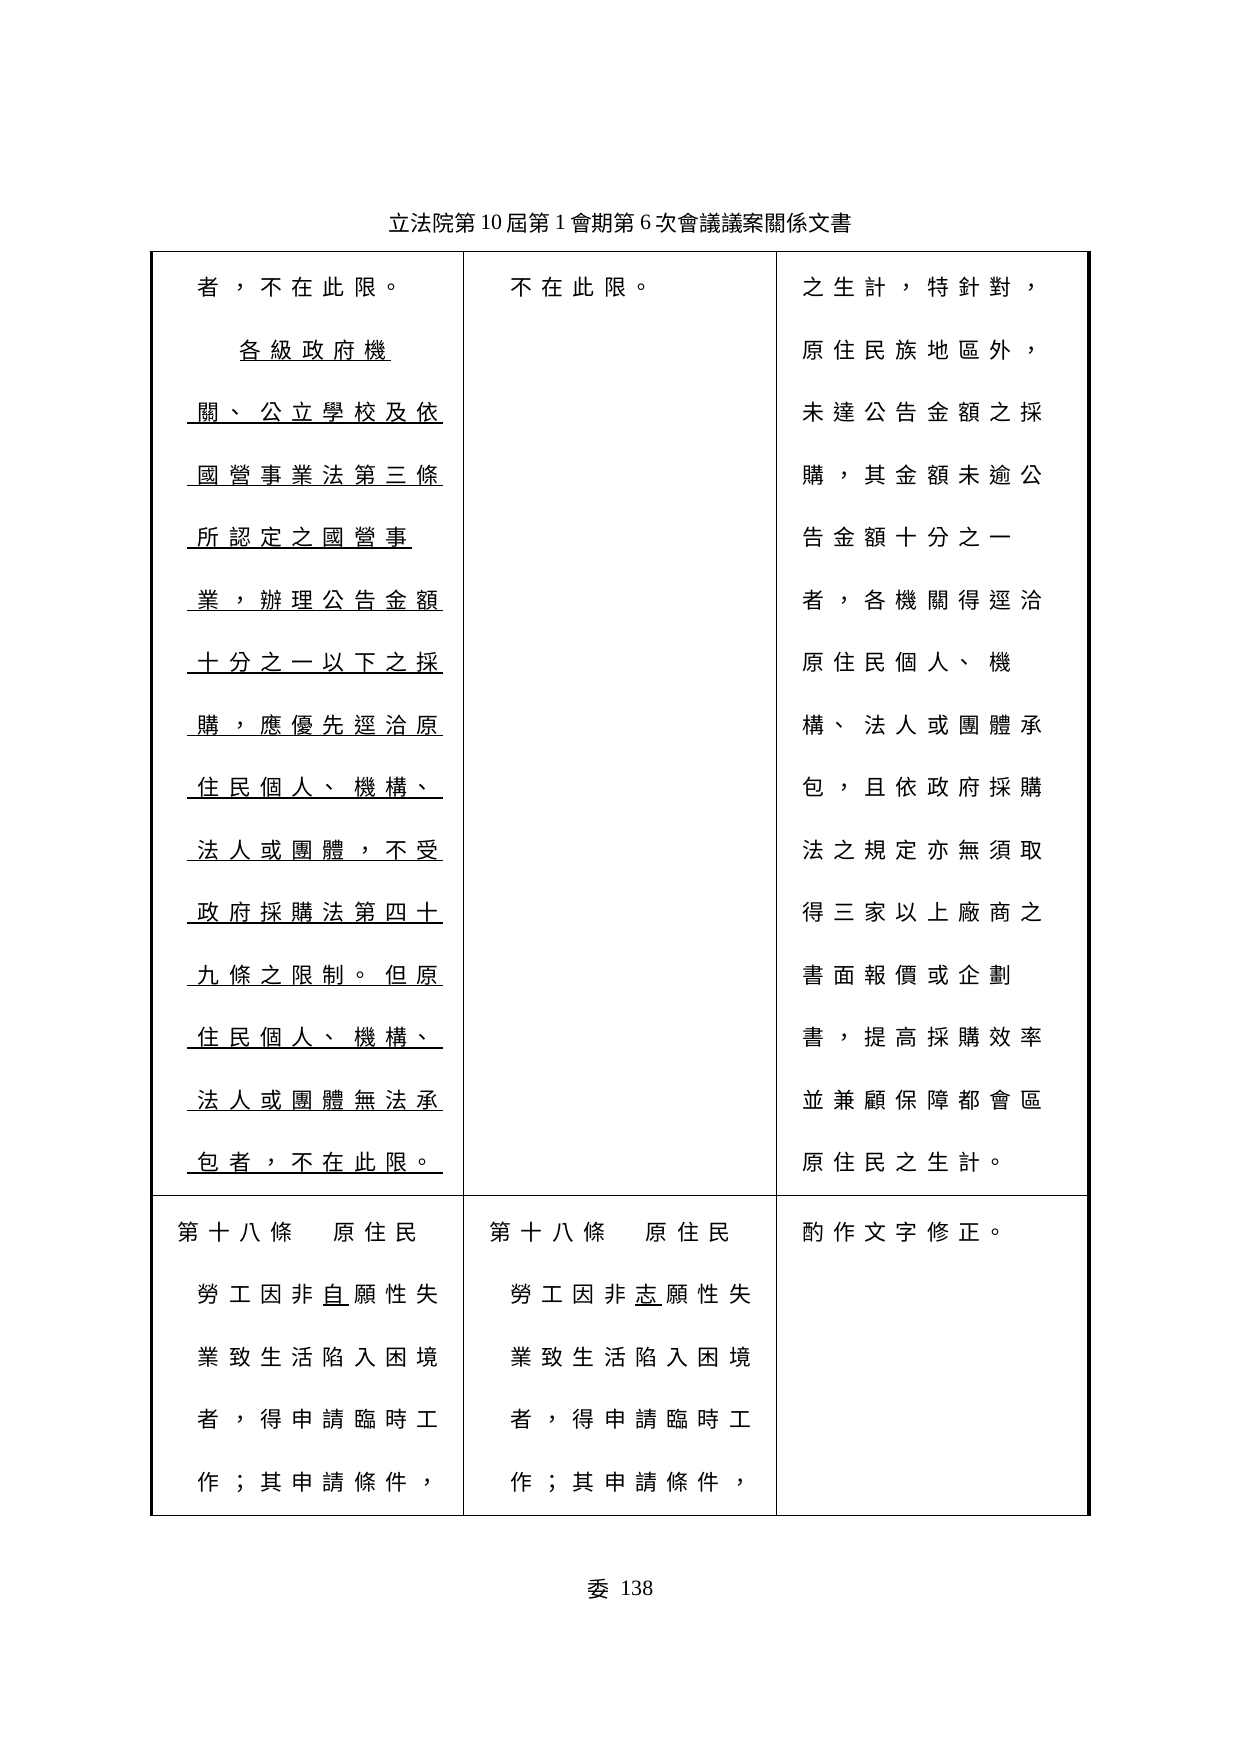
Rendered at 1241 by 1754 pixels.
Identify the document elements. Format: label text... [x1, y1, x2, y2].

table_cell 者，不在此限。 各級政府機關、公立學校及依國營事業法第三條所認定之國營事業，辦理公告金額十分之一以下之採購，應優先逕洽原住民個人、機構、法人或團體，不受政府採購法第四十九條之限制。但原住民個人、機構、法人或團體無法承包者，不在此限。 [153, 252, 463, 1195]
table_cell 酌作文字修正。 [777, 1196, 1087, 1514]
table_cell 不在此限。 [464, 252, 776, 1195]
table_cell 第十八條 原住民勞工因非志願性失業致生活陷入困境者，得申請臨時工作；其申請條件， [464, 1196, 776, 1514]
table_cell 之生計，特針對，原住民族地區外，未達公告金額之採購，其金額未逾公告金額十分之一者，各機關得逕洽原住民個人、機構、法人或團體承包，且依政府採購法之規定亦無須取得三家以上廠商之書面報價或企劃書，提高採購效率並兼顧保障都會區原住民之生計。 [777, 252, 1087, 1195]
table_cell 第十八條 原住民勞工因非自願性失業致生活陷入困境者，得申請臨時工作；其申請條件， [153, 1196, 463, 1514]
